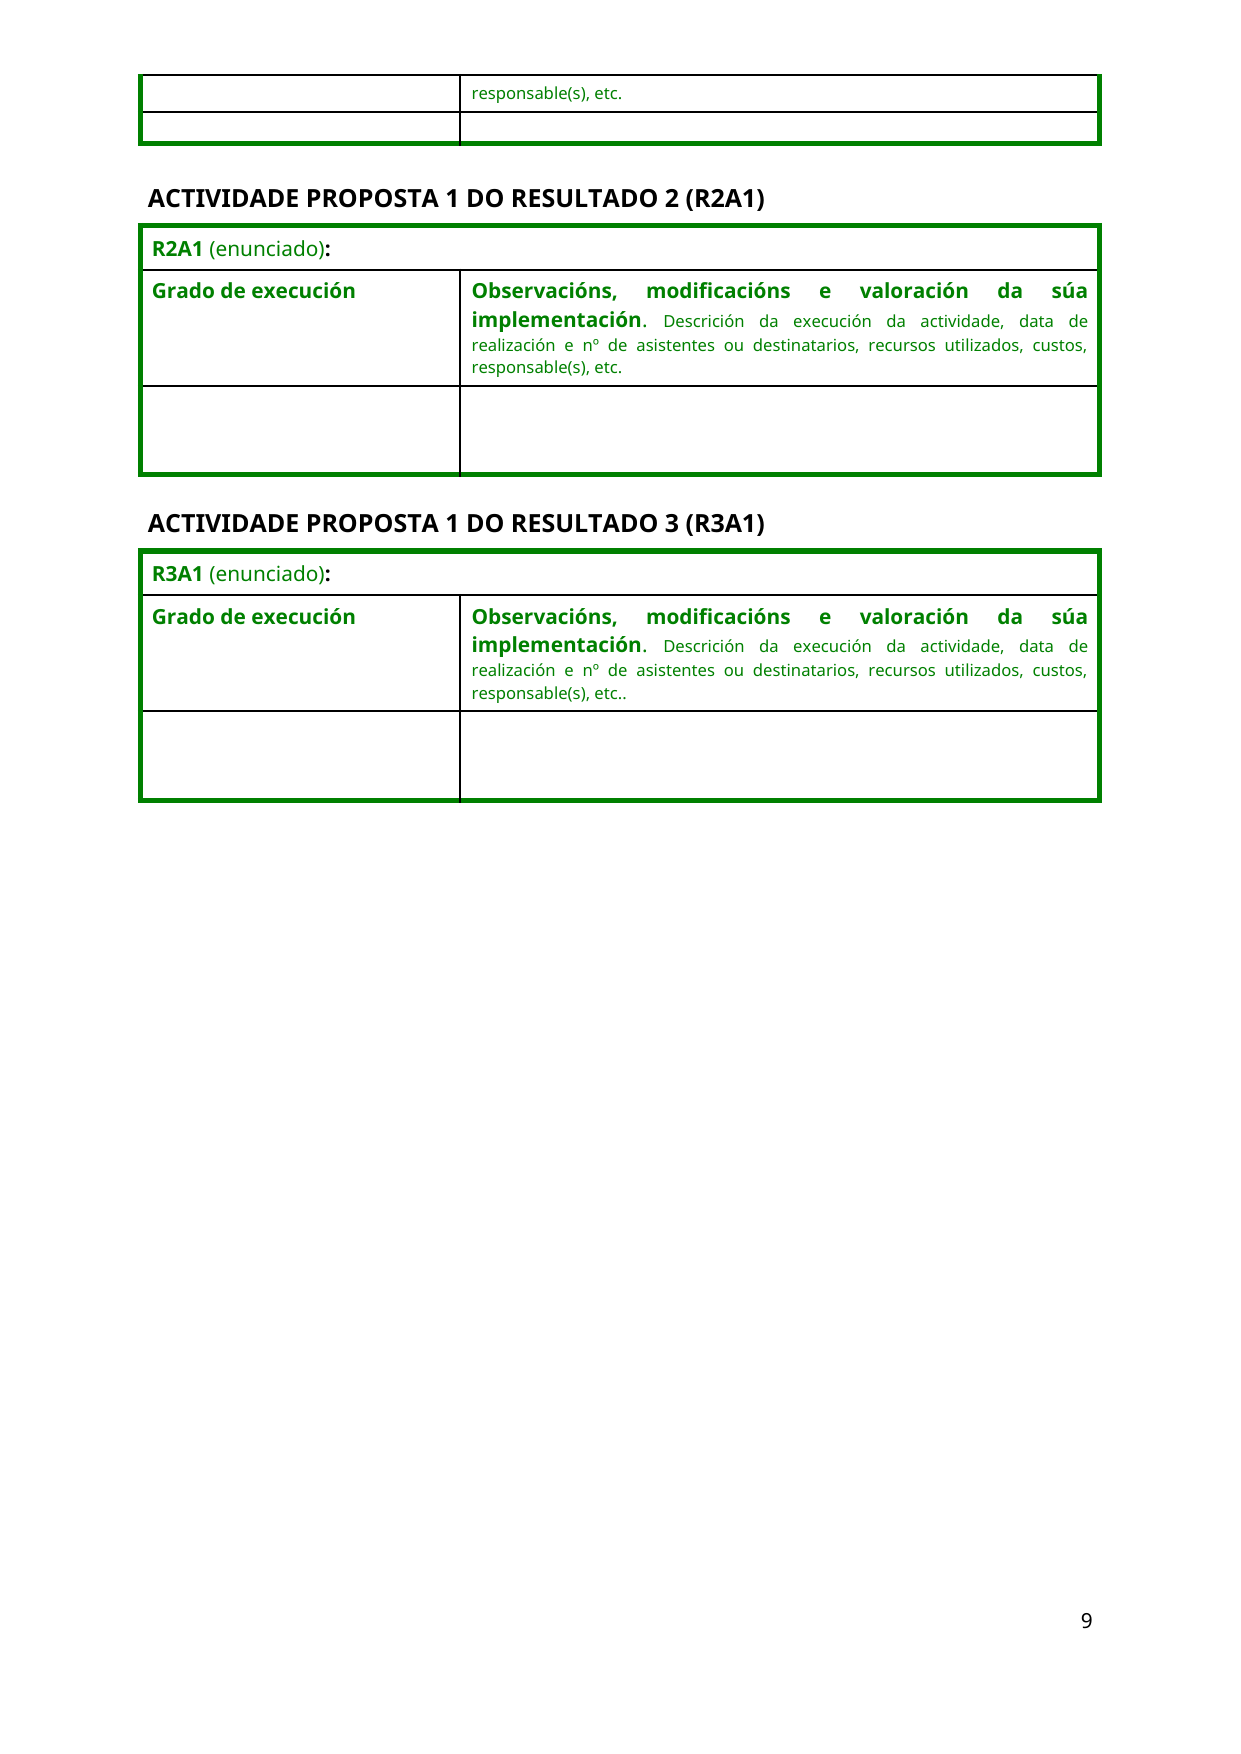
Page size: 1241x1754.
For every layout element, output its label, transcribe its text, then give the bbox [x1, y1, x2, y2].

table_cell [143, 113, 459, 141]
table_header R3A1 (enunciado): [143, 554, 1097, 594]
table_cell Grado de execución [143, 596, 459, 710]
table_cell responsable(s), etc. [461, 76, 1097, 111]
table_cell [143, 712, 459, 797]
text ACTIVIDADE PROPOSTA 1 DO RESULTADO 2 (R2A1) [148, 180, 1092, 214]
table_cell Observacións, modificacións e valoración da súa implementación. Descrición da execución da actividade, data de realización e nº de asistentes ou destinatarios, recursos utilizados, custos, responsable(s), etc.. [461, 596, 1097, 710]
table_cell Grado de execución [143, 271, 459, 385]
table_cell [461, 387, 1097, 472]
text ACTIVIDADE PROPOSTA 1 DO RESULTADO 3 (R3A1) [148, 506, 1092, 540]
table_header R2A1 (enunciado): [143, 228, 1097, 268]
table_cell [461, 113, 1097, 141]
table_cell [143, 76, 459, 111]
table_cell [143, 387, 459, 472]
table_cell Observacións, modificacións e valoración da súa implementación. Descrición da execución da actividade, data de realización e nº de asistentes ou destinatarios, recursos utilizados, custos, responsable(s), etc. [461, 271, 1097, 385]
table_cell [461, 712, 1097, 797]
